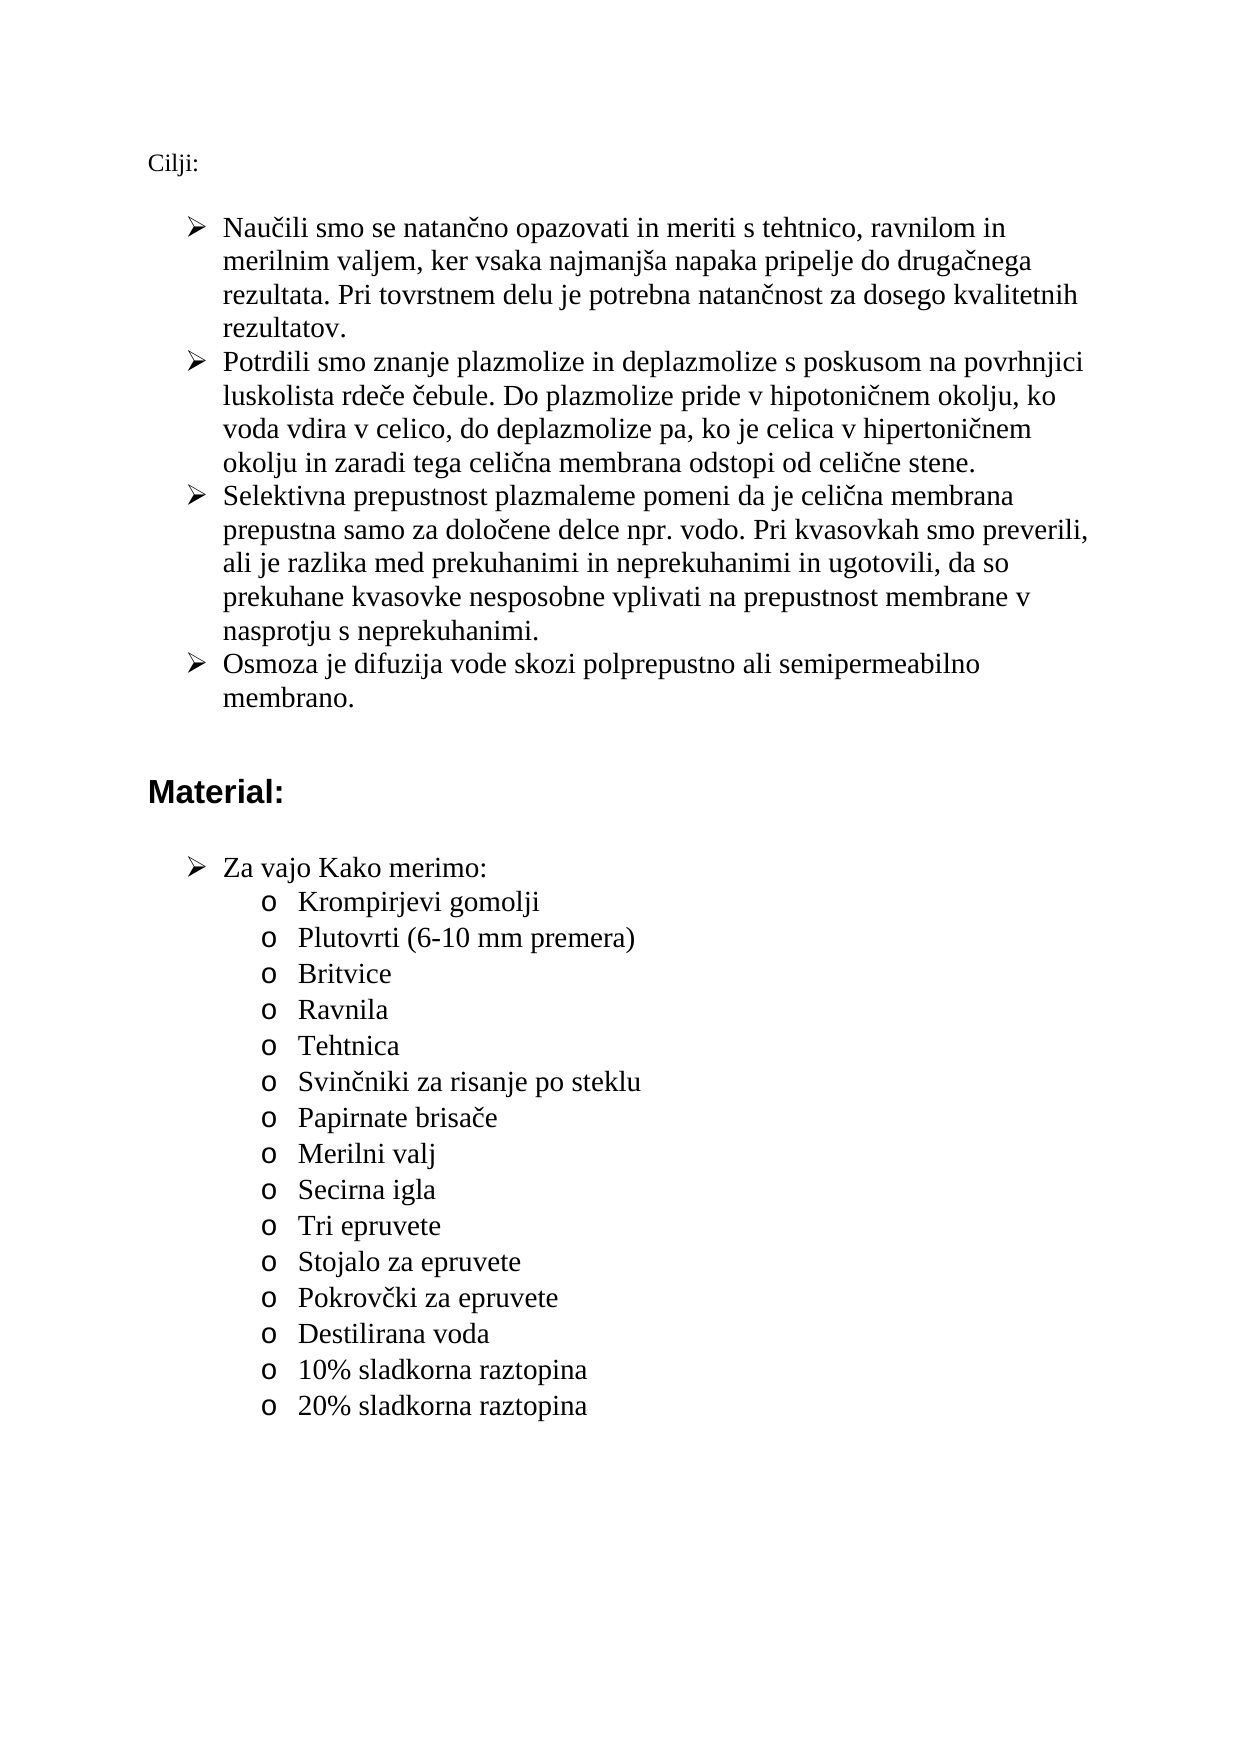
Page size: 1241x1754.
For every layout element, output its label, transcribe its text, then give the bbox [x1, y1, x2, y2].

list Potrdili smo znanje plazmolize in deplazmolize s poskusom na povrhnjici luskolista rdeče čebule. Do plazmolize pride v hipotoničnem okolju, ko voda vdira v celico, do deplazmolize pa, ko je celica v hipertoničnem okolju in zaradi tega celična membrana odstopi od celične stene. [185, 344, 1093, 478]
list Tehtnica [260, 1028, 1093, 1064]
list Britvice [260, 956, 1093, 992]
list Selektivna prepustnost plazmaleme pomeni da je celična membrana prepustna samo za določene delce npr. vodo. Pri kvasovkah smo preverili, ali je razlika med prekuhanimi in neprekuhanimi in ugotovili, da so prekuhane kvasovke nesposobne vplivati na prepustnost membrane v nasprotju s neprekuhanimi. [185, 478, 1093, 646]
list Plutovrti (6-10 mm premera) [260, 920, 1093, 956]
list Pokrovčki za epruvete [260, 1280, 1093, 1316]
list Secirna igla [260, 1172, 1093, 1208]
list Tri epruvete [260, 1208, 1093, 1244]
list Merilni valj [260, 1136, 1093, 1172]
list Svinčniki za risanje po steklu [260, 1064, 1093, 1100]
list Za vajo Kako merimo: [185, 850, 1093, 884]
list 10% sladkorna raztopina [260, 1352, 1093, 1388]
subtitle Material: [148, 772, 1093, 810]
list Osmoza je difuzija vode skozi polprepustno ali semipermeabilno membrano. [185, 646, 1093, 713]
list Destilirana voda [260, 1316, 1093, 1352]
list Krompirjevi gomolji [260, 884, 1093, 920]
list Papirnate brisače [260, 1100, 1093, 1136]
list 20% sladkorna raztopina [260, 1388, 1093, 1424]
list Ravnila [260, 992, 1093, 1028]
text Cilji: [148, 148, 1093, 176]
list Naučili smo se natančno opazovati in meriti s tehtnico, ravnilom in merilnim valjem, ker vsaka najmanjša napaka pripelje do drugačnega rezultata. Pri tovrstnem delu je potrebna natančnost za dosego kvalitetnih rezultatov. [185, 210, 1093, 344]
list Stojalo za epruvete [260, 1244, 1093, 1280]
